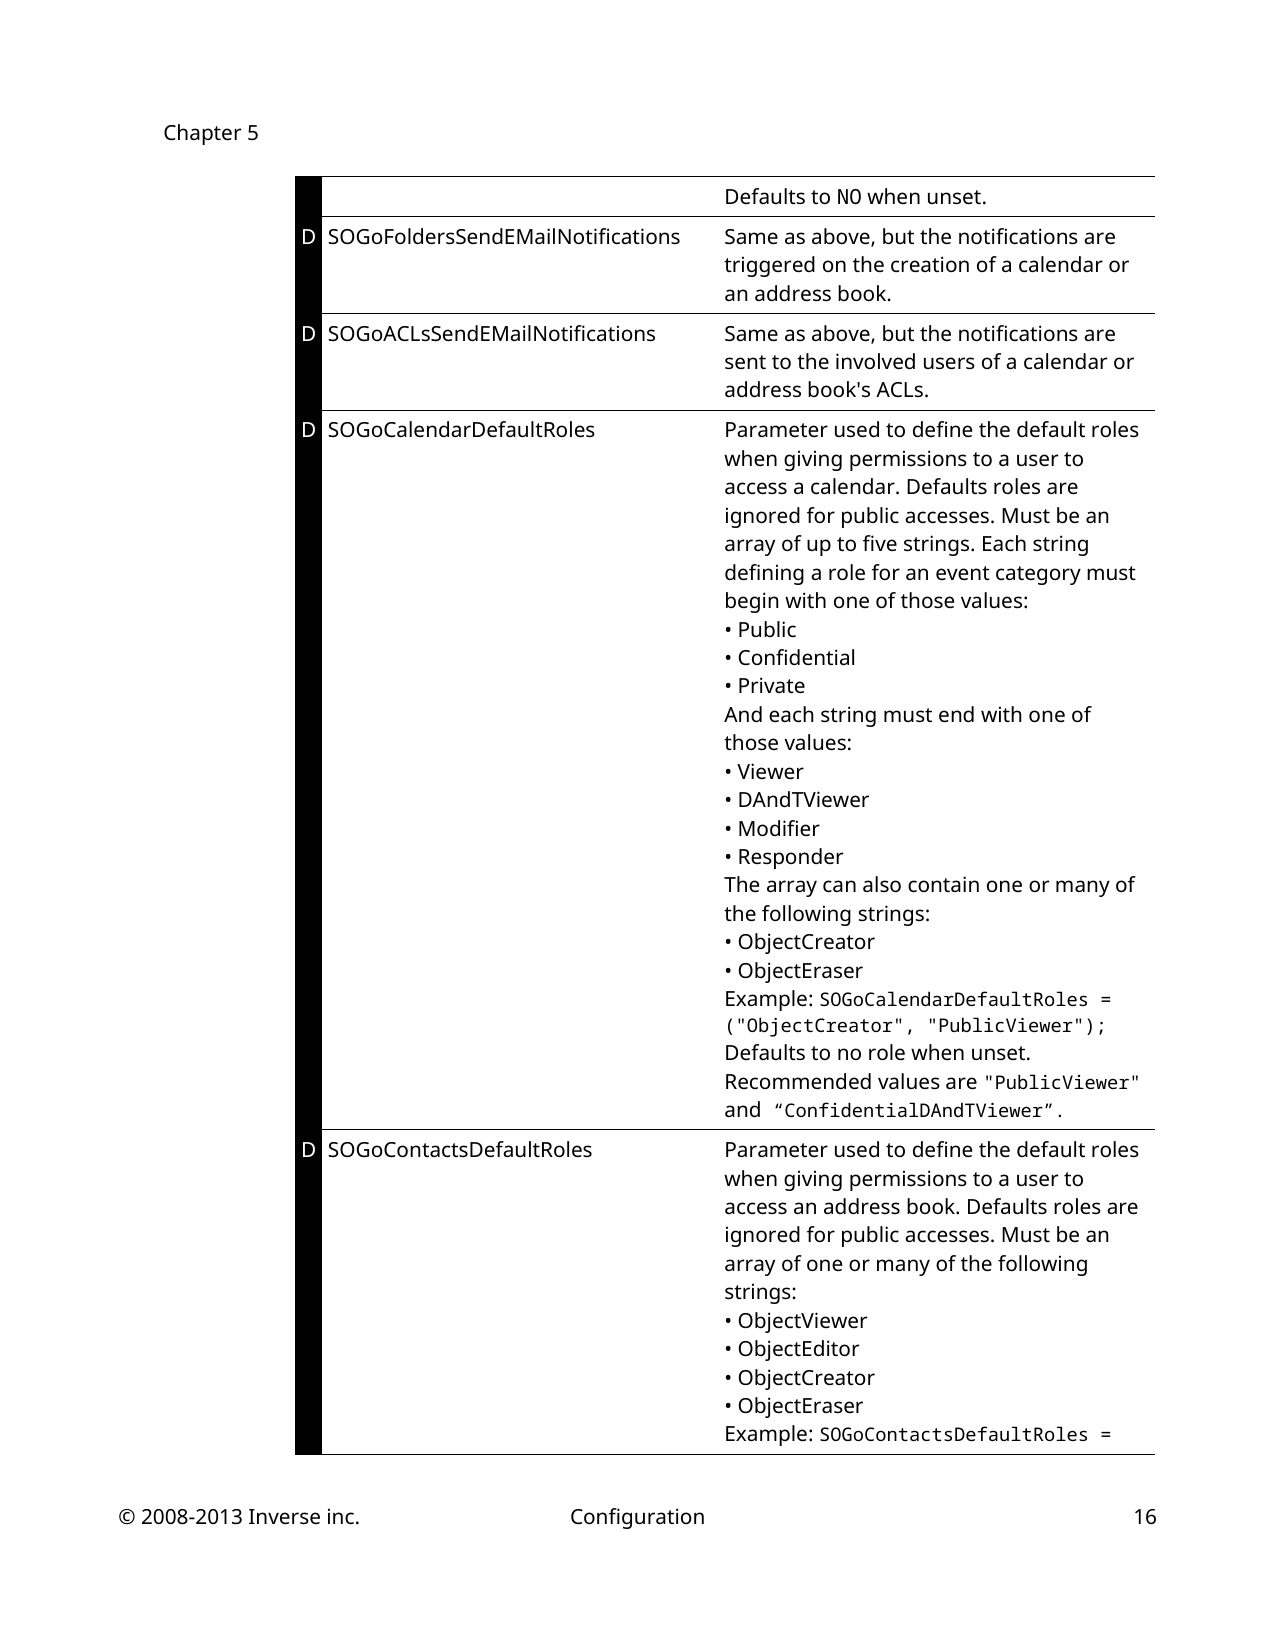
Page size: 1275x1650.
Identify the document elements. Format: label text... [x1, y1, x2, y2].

table_cell Parameter used to define the default roles when giving permissions to a user to access an address book. Defaults roles are ignored for public accesses. Must be an array of one or many of the following strings: • ObjectViewer • ObjectEditor • ObjectCreator • ObjectEraser Example: SOGoContactsDefaultRoles = [719, 1130, 1155, 1454]
table_cell D [295, 411, 322, 1129]
table_cell Same as above, but the notifications are triggered on the creation of a calendar or an address book. [719, 217, 1155, 313]
table_cell D [295, 217, 322, 313]
table_cell Parameter used to define the default roles when giving permissions to a user to access a calendar. Defaults roles are ignored for public accesses. Must be an array of up to five strings. Each string defining a role for an event category must begin with one of those values: • Public • Confidential • Private And each string must end with one of those values: • Viewer • DAndTViewer • Modifier • Responder The array can also contain one or many of the following strings: • ObjectCreator • ObjectEraser Example: SOGoCalendarDefaultRoles = ("ObjectCreator", "PublicViewer"); Defaults to no role when unset. Recommended values are "PublicViewer" and “ConfidentialDAndTViewer”. [719, 411, 1155, 1129]
table_cell SOGoACLsSendEMailNotifications [322, 314, 718, 410]
table_cell Defaults to NO when unset. [719, 177, 1155, 216]
table_cell SOGoCalendarDefaultRoles [322, 411, 718, 1129]
table_cell [295, 177, 322, 216]
table_cell SOGoFoldersSendEMailNotifications [322, 217, 718, 313]
table_cell D [295, 1130, 322, 1454]
table_cell [322, 177, 718, 216]
table_cell Same as above, but the notifications are sent to the involved users of a calendar or address book's ACLs. [719, 314, 1155, 410]
table_cell D [295, 314, 322, 410]
table_cell SOGoContactsDefaultRoles [322, 1130, 718, 1454]
